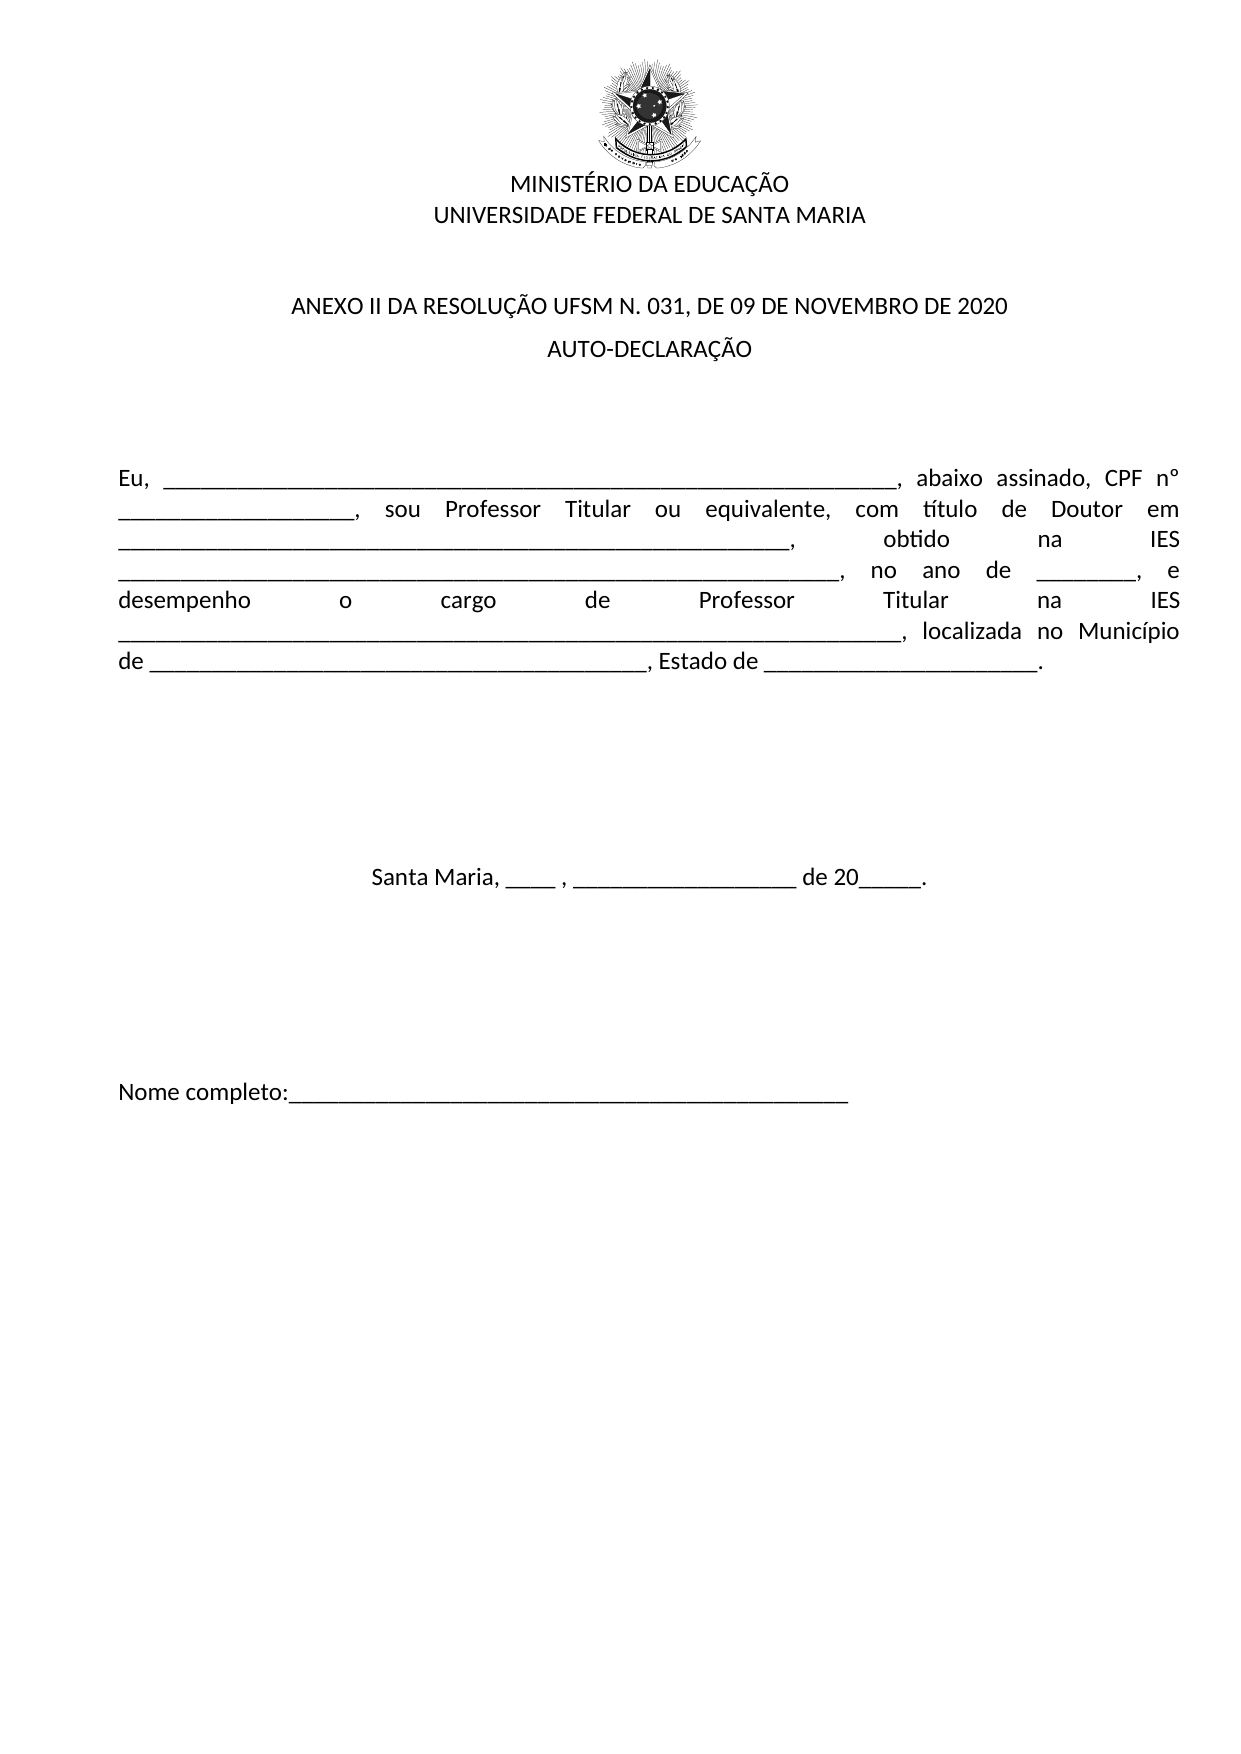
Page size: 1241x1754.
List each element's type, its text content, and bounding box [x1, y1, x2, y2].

text Eu, ___________________________________________________________, abaixo assinado, CPF nº ___________________, sou Professor Titular ou equivalente, com título de Doutor em ______________________________________________________, obtido na IES __________________________________________________________, no ano de ________, e desempenho o cargo de Professor Titular na IES _______________________________________________________________, localizada no Município de ________________________________________, Estado de ______________________. [118, 462, 1181, 676]
text Nome completo:_____________________________________________ [118, 1076, 1181, 1106]
text AUTO-DECLARAÇÃO [118, 333, 1181, 364]
text Santa Maria, ____ , __________________ de 20_____. [118, 861, 1181, 891]
text ANEXO II DA RESOLUÇÃO UFSM N. 031, DE 09 DE NOVEMBRO DE 2020 [118, 290, 1181, 321]
